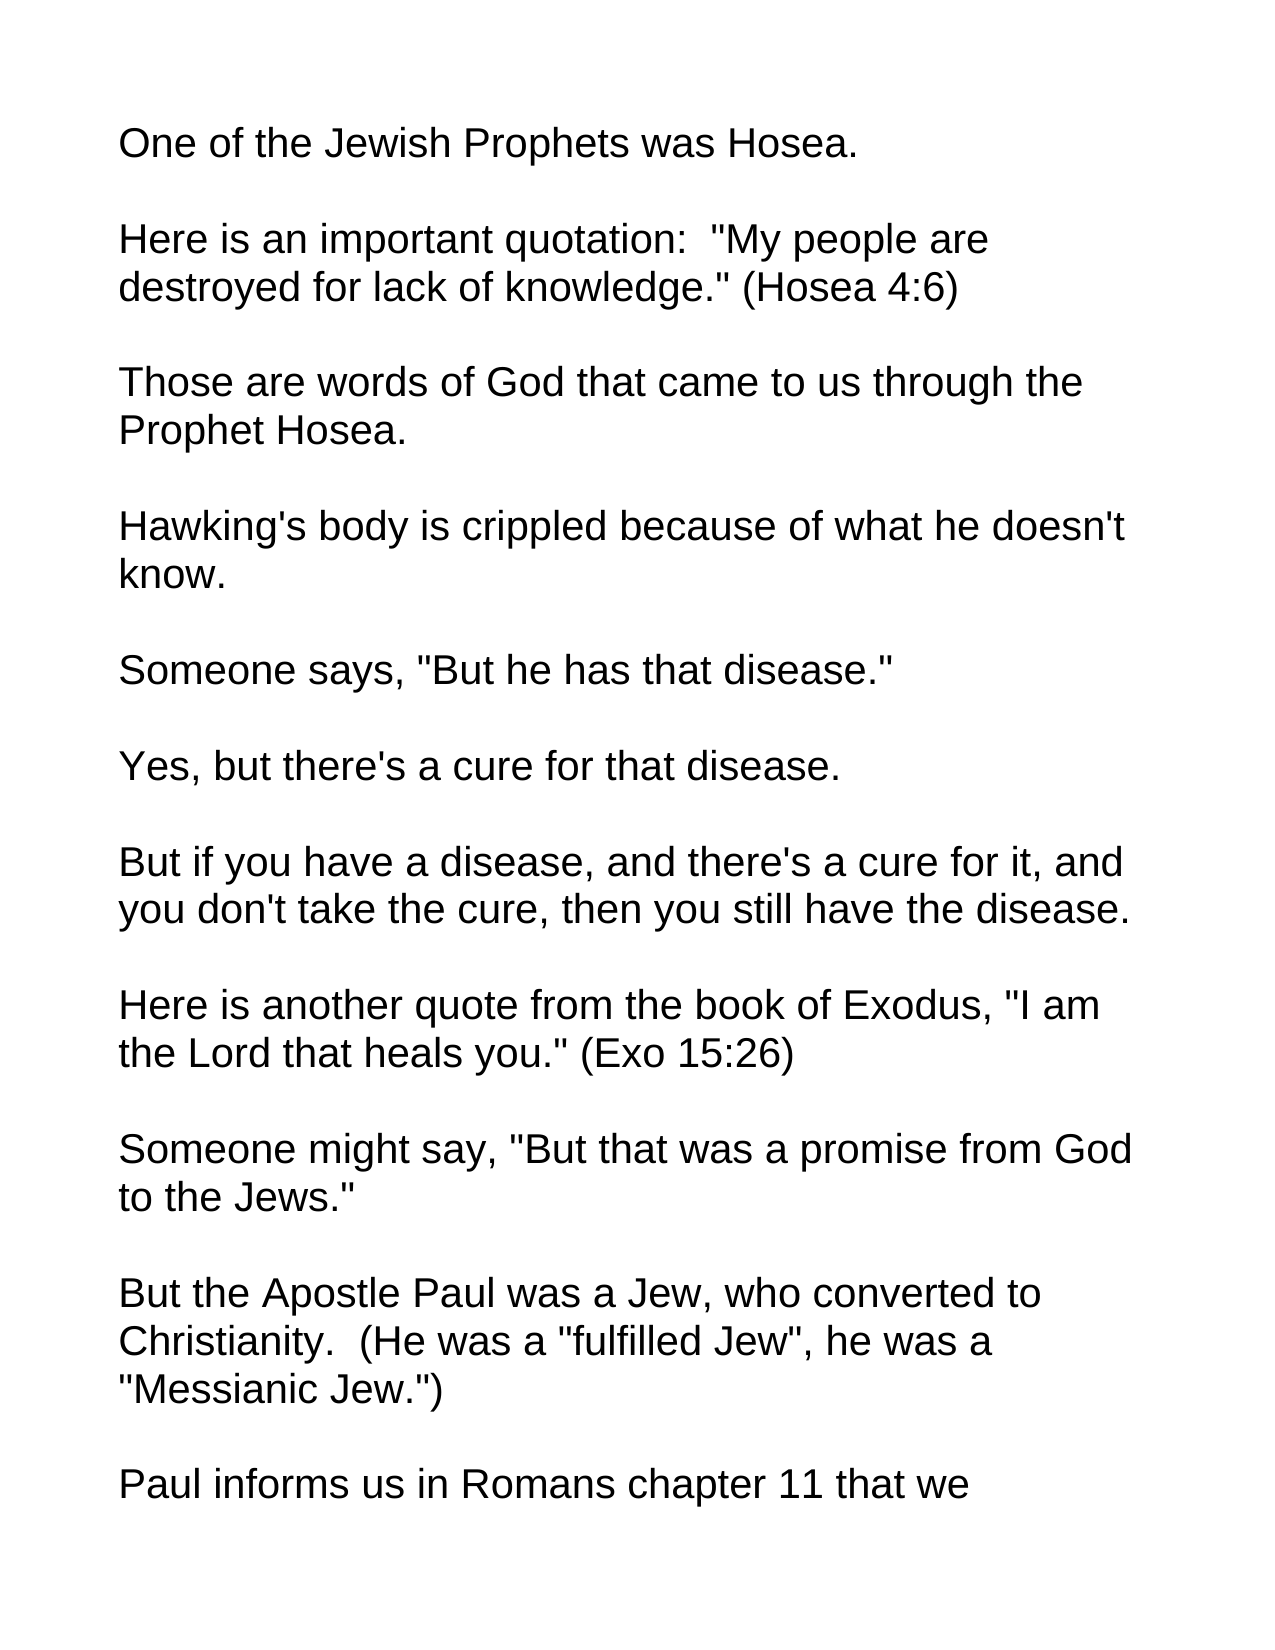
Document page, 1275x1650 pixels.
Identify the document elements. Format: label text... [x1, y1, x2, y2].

text Those are words of God that came to us through the Prophet Hosea. [118, 358, 1157, 453]
text Hawking's body is crippled because of what he doesn't know. [118, 501, 1157, 597]
text Paul informs us in Romans chapter 11 that we [118, 1460, 1157, 1508]
text But if you have a disease, and there's a cure for it, and you don't take the cure, then you still have the disease. [118, 837, 1157, 933]
text Here is an important quotation: "My people are destroyed for lack of knowledge." (Hosea 4:6) [118, 214, 1157, 310]
text Someone might say, "But that was a promise from God to the Jews." [118, 1124, 1157, 1220]
text Someone says, "But he has that disease." [118, 645, 1157, 693]
text One of the Jewish Prophets was Hosea. [118, 118, 1157, 166]
text Yes, but there's a cure for that disease. [118, 741, 1157, 789]
text But the Apostle Paul was a Jew, who converted to Christianity. (He was a "fulfilled Jew", he was a "Messianic Jew.") [118, 1268, 1157, 1412]
text Here is another quote from the book of Exodus, "I am the Lord that heals you." (Exo 15:26) [118, 981, 1157, 1076]
